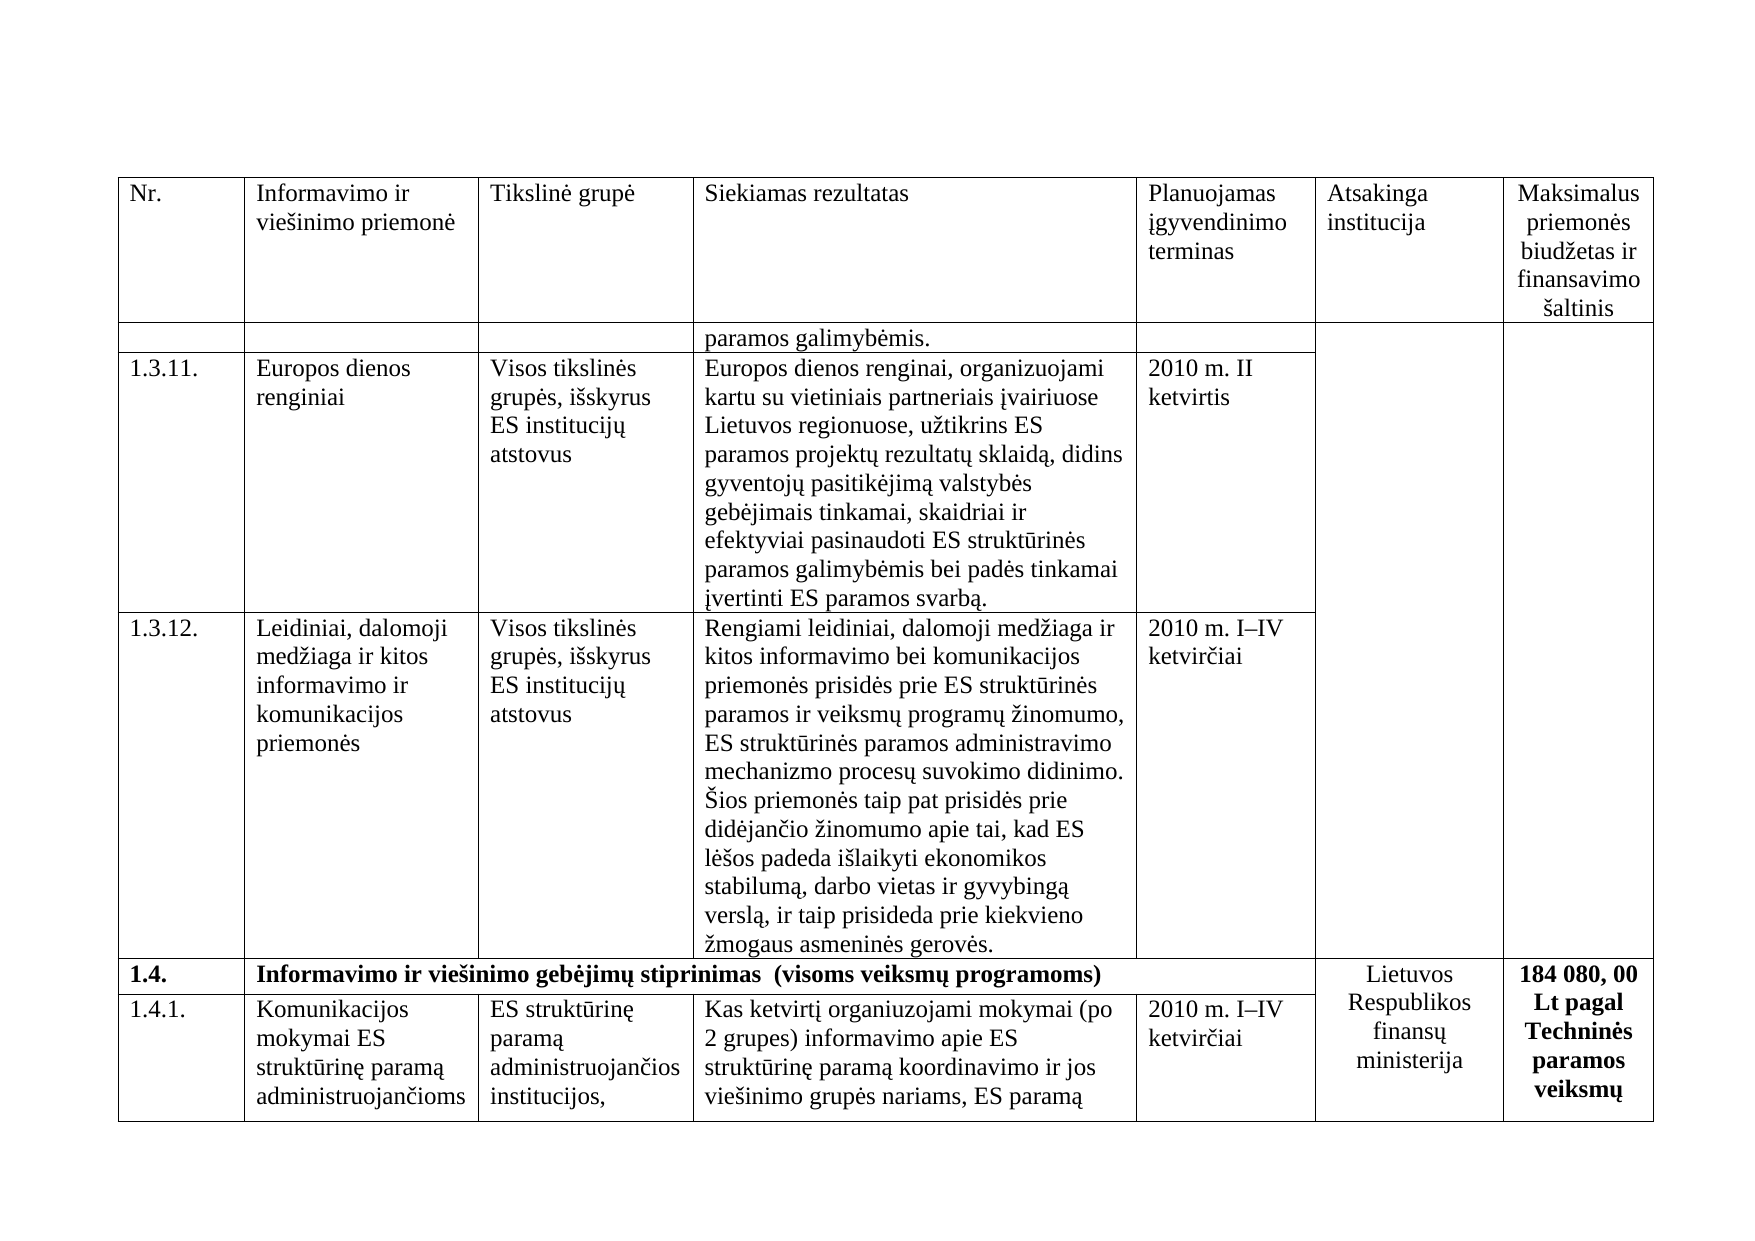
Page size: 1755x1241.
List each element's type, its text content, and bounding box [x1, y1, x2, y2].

table_cell [1316, 323, 1503, 958]
table_cell Rengiami leidiniai, dalomoji medžiaga ir kitos informavimo bei komunikacijos priemonės prisidės prie ES struktūrinės paramos ir veiksmų programų žinomumo, ES struktūrinės paramos administravimo mechanizmo procesų suvokimo didinimo. Šios priemonės taip pat prisidės prie didėjančio žinomumo apie tai, kad ES lėšos padeda išlaikyti ekonomikos stabilumą, darbo vietas ir gyvybingą verslą, ir taip prisideda prie kiekvieno žmogaus asmeninės gerovės. [694, 613, 1136, 958]
table_cell 1.3.11. [119, 353, 244, 612]
table_cell [119, 323, 244, 352]
table_cell paramos galimybėmis. [694, 323, 1136, 352]
table_cell Informavimo ir viešinimo gebėjimų stiprinimas (visoms veiksmų programoms) [245, 959, 1315, 993]
table_cell 1.4.1. [119, 995, 244, 1121]
table_header Maksimalus priemonės biudžetas ir finansavimo šaltinis [1504, 178, 1653, 322]
table_cell Visos tikslinės grupės, išskyrus ES institucijų atstovus [479, 613, 693, 958]
table_cell 2010 m. I–IV ketvirčiai [1137, 995, 1315, 1121]
table_cell Lietuvos Respublikos finansų ministerija [1316, 959, 1503, 1121]
table_cell [245, 323, 478, 352]
table_cell 2010 m. II ketvirtis [1137, 353, 1315, 612]
table_cell Kas ketvirtį organiuzojami mokymai (po 2 grupes) informavimo apie ES struktūrinę paramą koordinavimo ir jos viešinimo grupės nariams, ES paramą [694, 995, 1136, 1121]
table_header Nr. [119, 178, 244, 322]
table_cell 1.3.12. [119, 613, 244, 958]
table_cell Visos tikslinės grupės, išskyrus ES institucijų atstovus [479, 353, 693, 612]
table_cell [1504, 323, 1653, 958]
table_cell Komunikacijos mokymai ES struktūrinę paramą administruojančioms [245, 995, 478, 1121]
table_cell [479, 323, 693, 352]
table_header Informavimo ir viešinimo priemonė [245, 178, 478, 322]
table_header Planuojamas įgyvendinimo terminas [1137, 178, 1315, 322]
table_header Tikslinė grupė [479, 178, 693, 322]
table_cell 1.4. [119, 959, 244, 993]
table_cell ES struktūrinę paramą administruojančios institucijos, [479, 995, 693, 1121]
table_cell 184 080, 00 Lt pagal Techninės paramos veiksmų [1504, 959, 1653, 1121]
table_header Atsakinga institucija [1316, 178, 1503, 322]
table_cell 2010 m. I–IV ketvirčiai [1137, 613, 1315, 958]
table_cell [1137, 323, 1315, 352]
table_cell Europos dienos renginiai [245, 353, 478, 612]
table_header Siekiamas rezultatas [694, 178, 1136, 322]
table_cell Europos dienos renginai, organizuojami kartu su vietiniais partneriais įvairiuose Lietuvos regionuose, užtikrins ES paramos projektų rezultatų sklaidą, didins gyventojų pasitikėjimą valstybės gebėjimais tinkamai, skaidriai ir efektyviai pasinaudoti ES struktūrinės paramos galimybėmis bei padės tinkamai įvertinti ES paramos svarbą. [694, 353, 1136, 612]
table_cell Leidiniai, dalomoji medžiaga ir kitos informavimo ir komunikacijos priemonės [245, 613, 478, 958]
